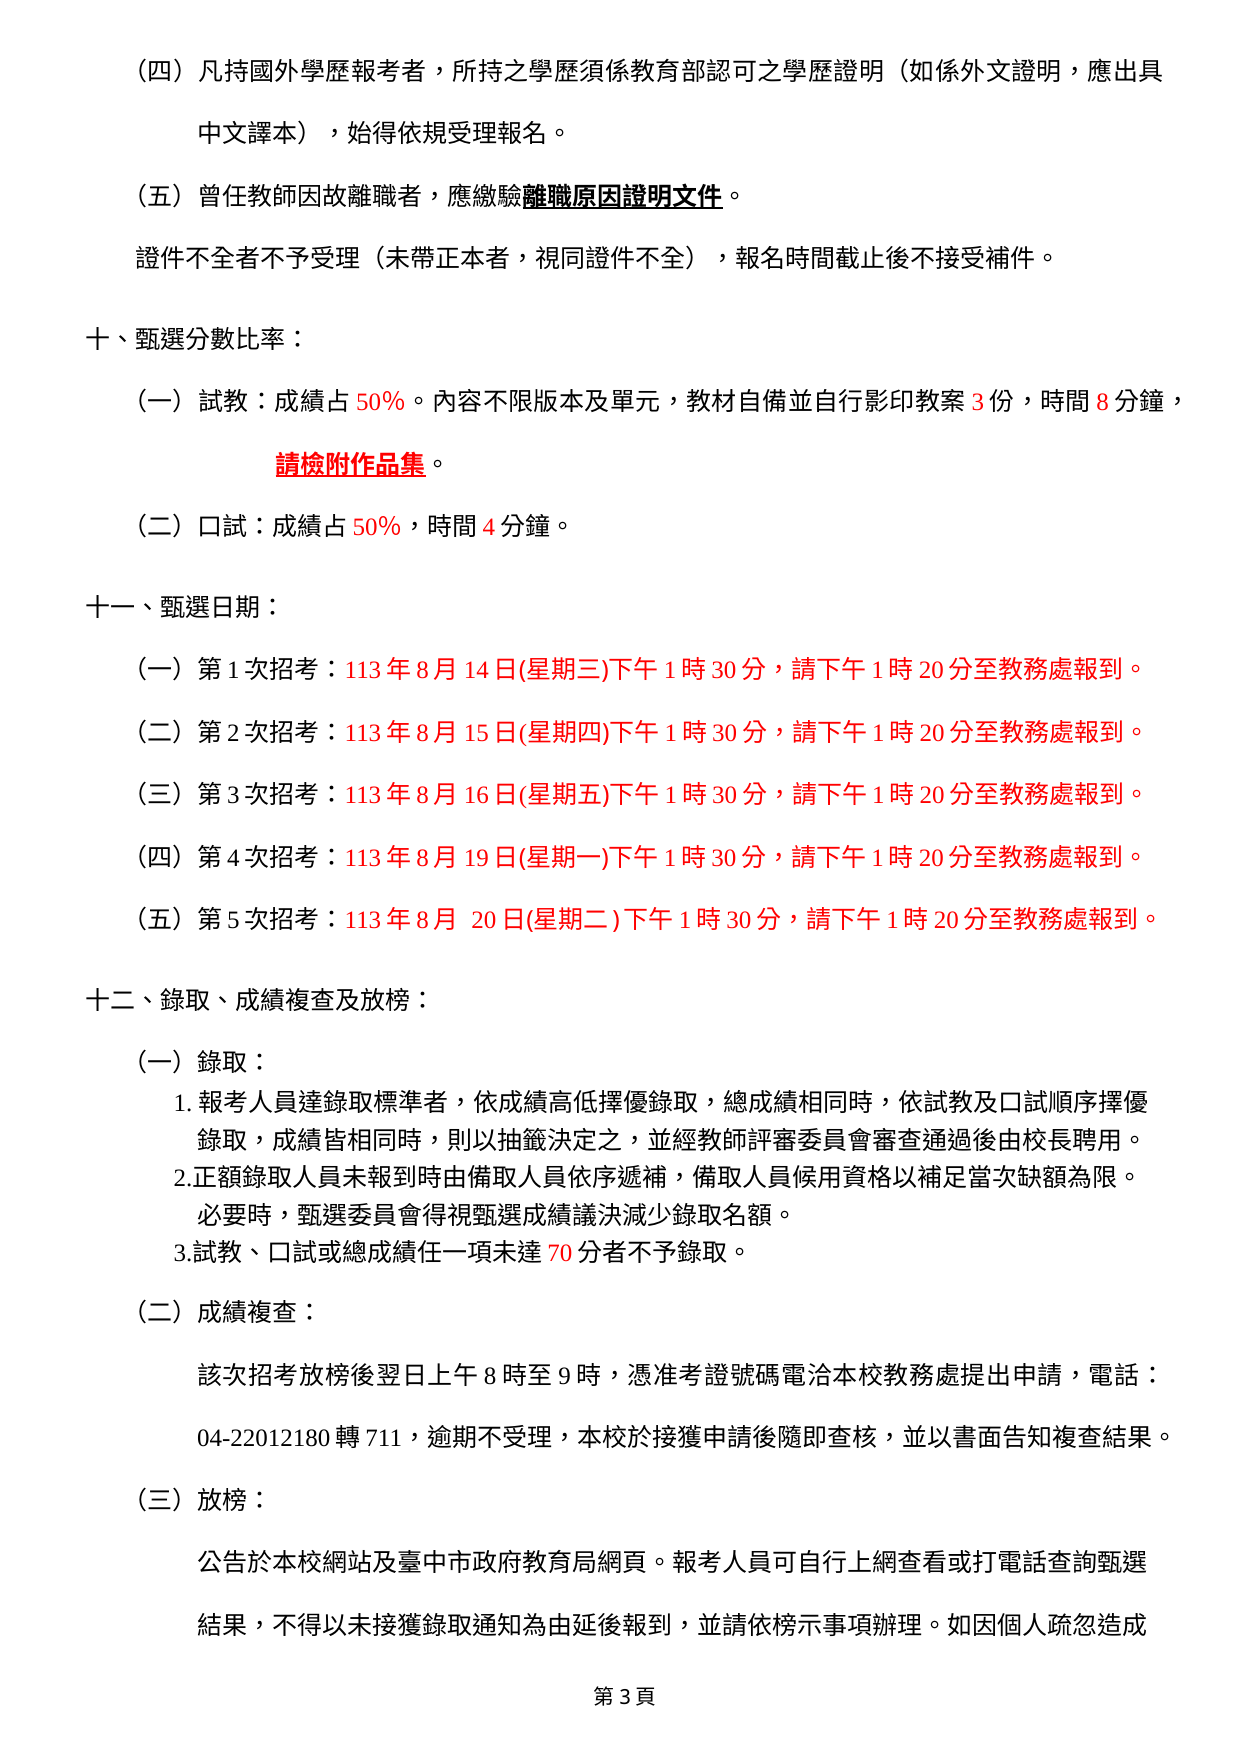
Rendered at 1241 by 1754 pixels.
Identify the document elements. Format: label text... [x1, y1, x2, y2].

text 1. 報考人員達錄取標準者，依成績高低擇優錄取，總成績相同時，依試教及口試順序擇優錄取，成績皆相同時，則以抽籤決定之，並經教師評審委員會審查通過後由校長聘用。 [173, 1082, 1165, 1157]
text 十、甄選分數比率： [85, 296, 1165, 358]
text （五）曾任教師因故離職者，應繳驗離職原因證明文件。 [122, 152, 1165, 215]
text 十一、甄選日期： [85, 564, 1165, 626]
text （五）第5次招考：113年8月 20日(星期二)下午1時30分，請下午1時20分至教務處報到。 [122, 876, 1165, 939]
text 十二、錄取、成績複查及放榜： [85, 957, 1165, 1019]
text 公告於本校網站及臺中市政府教育局網頁。報考人員可自行上網查看或打電話查詢甄選結果，不得以未接獲錄取通知為由延後報到，並請依榜示事項辦理。如因個人疏忽造成 [197, 1519, 1165, 1644]
text （二）成績複查： [122, 1269, 1165, 1332]
text （四）第4次招考：113年8月19日(星期一)下午1時30分，請下午1時20分至教務處報到。 [122, 814, 1165, 876]
text （一）第1次招考：113年8月14日(星期三)下午1時30分，請下午1時20分至教務處報到。 [122, 626, 1165, 689]
text 證件不全者不予受理（未帶正本者，視同證件不全），報名時間截止後不接受補件。 [135, 215, 1165, 277]
text （一）試教：成績占50％。內容不限版本及單元，教材自備並自行影印教案3份，時間8分鐘，請檢附作品集。 [122, 358, 1165, 483]
text （三）第3次招考：113年8月16日(星期五)下午1時30分，請下午1時20分至教務處報到。 [122, 751, 1165, 814]
text （一）錄取： [122, 1019, 1165, 1082]
text 2.正額錄取人員未報到時由備取人員依序遞補，備取人員候用資格以補足當次缺額為限。必要時，甄選委員會得視甄選成績議決減少錄取名額。 [173, 1157, 1165, 1232]
text （四）凡持國外學歷報考者，所持之學歷須係教育部認可之學歷證明（如係外文證明，應出具中文譯本），始得依規受理報名。 [122, 27, 1165, 152]
text （三）放榜： [122, 1457, 1165, 1519]
text 該次招考放榜後翌日上午8時至9時，憑准考證號碼電洽本校教務處提出申請，電話：04-22012180轉711，逾期不受理，本校於接獲申請後隨即查核，並以書面告知複查結果。 [197, 1332, 1165, 1457]
text （二）口試：成績占50％，時間4分鐘。 [122, 483, 1165, 546]
text 3.試教、口試或總成績任一項未達70分者不予錄取。 [173, 1232, 1165, 1269]
text （二）第2次招考：113年8月15日(星期四)下午1時30分，請下午1時20分至教務處報到。 [122, 689, 1165, 751]
